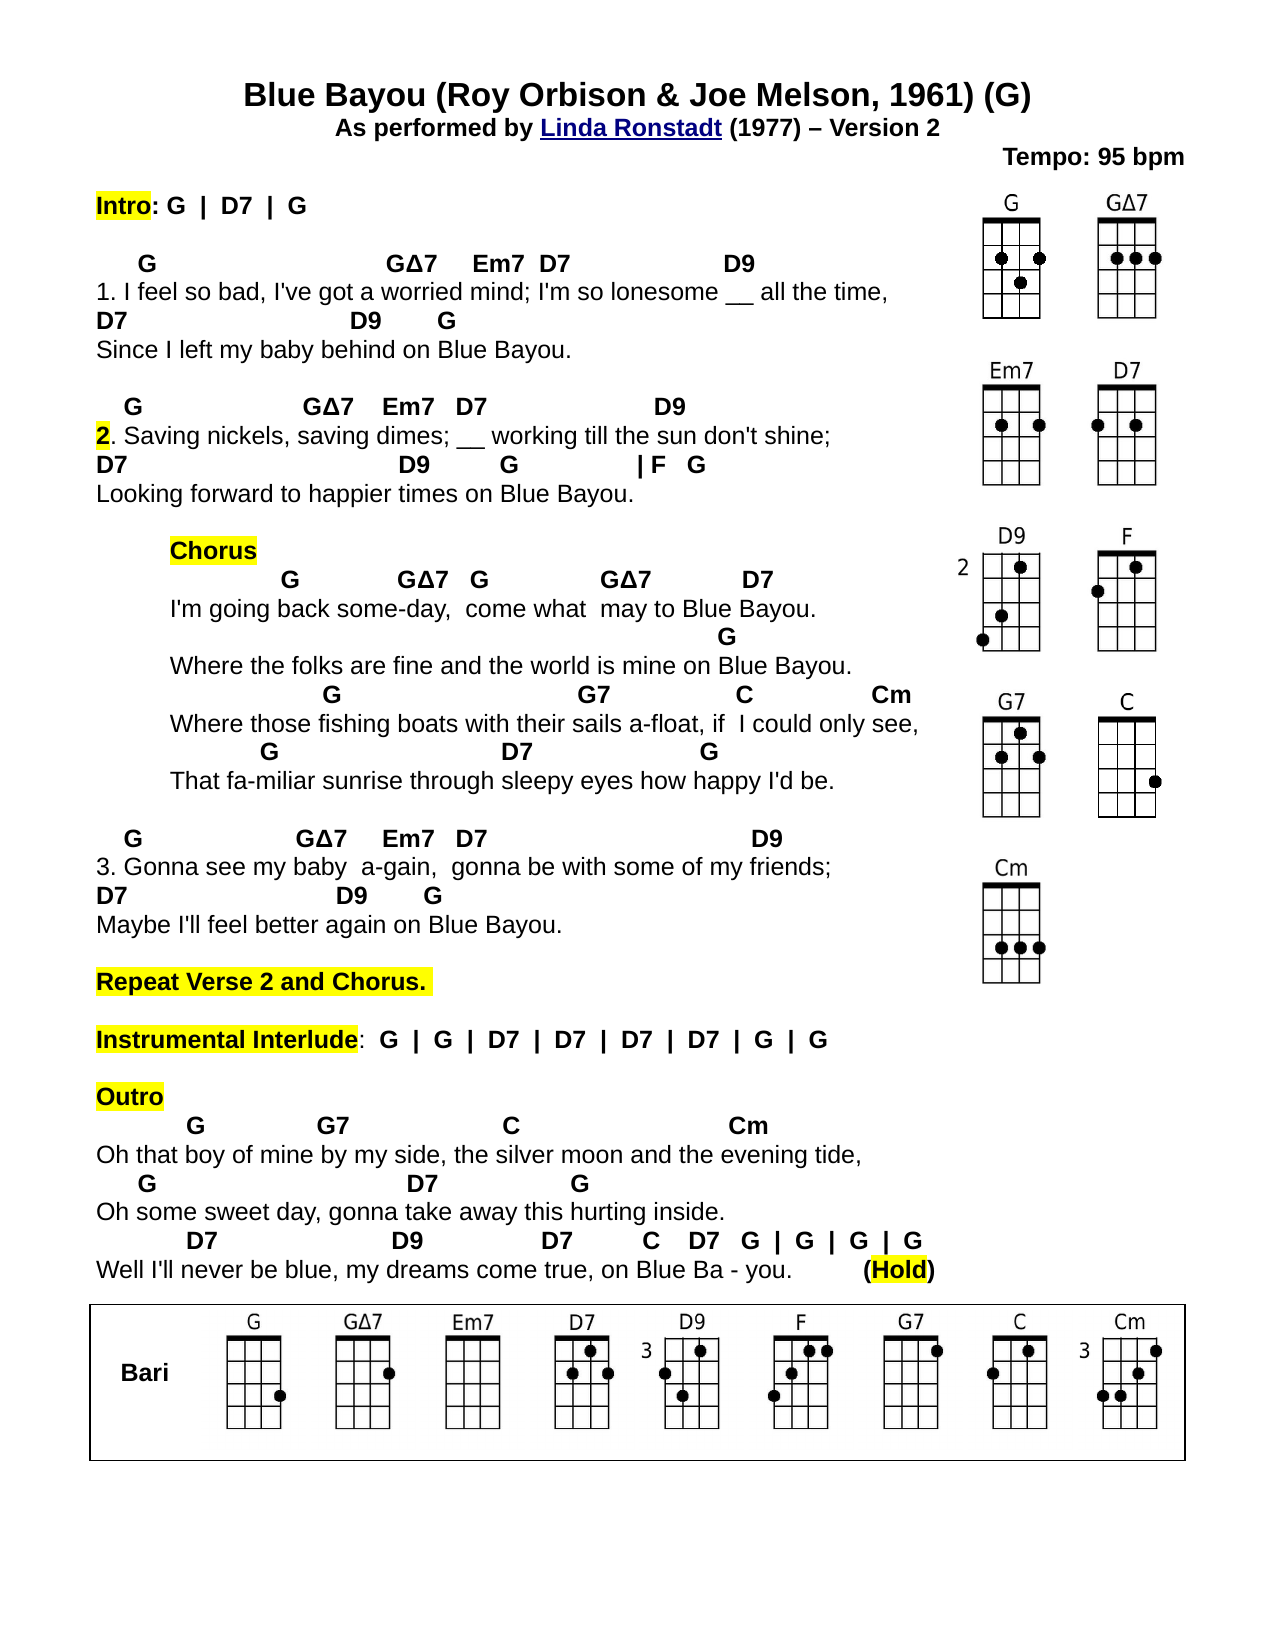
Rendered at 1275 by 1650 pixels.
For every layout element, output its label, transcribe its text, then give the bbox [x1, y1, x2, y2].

table_cell [637, 1305, 747, 1460]
table_cell [1069, 684, 1185, 850]
table_cell [856, 1305, 966, 1460]
table_cell [1069, 352, 1185, 518]
picture [955, 856, 1068, 1006]
picture [1077, 1310, 1183, 1450]
table_cell [528, 1305, 637, 1460]
picture [955, 689, 1068, 840]
table_cell [747, 1305, 856, 1460]
picture [955, 191, 1068, 341]
table_cell [1075, 1305, 1184, 1460]
table_cell [1069, 850, 1185, 1020]
table_header [1069, 185, 1185, 352]
picture [420, 1310, 526, 1450]
picture [201, 1310, 307, 1450]
picture [1070, 523, 1184, 674]
picture [639, 1310, 745, 1450]
picture [1070, 357, 1184, 508]
table_cell [954, 684, 1069, 850]
table_cell Bari [91, 1305, 199, 1460]
table_cell [954, 518, 1069, 684]
picture [858, 1310, 964, 1450]
picture [967, 1310, 1073, 1450]
table_cell [418, 1305, 528, 1460]
picture [1070, 689, 1184, 840]
picture [530, 1310, 635, 1450]
table_cell [1069, 1020, 1185, 1304]
table_cell [309, 1305, 418, 1460]
picture [1070, 191, 1184, 341]
picture [955, 357, 1068, 508]
text As performed by Linda Ronstadt (1977) – Version 2 [90, 113, 1185, 142]
table_cell [954, 850, 1069, 1020]
text Blue Bayou (Roy Orbison & Joe Melson, 1961) (G) [90, 75, 1185, 113]
table_cell [1069, 518, 1185, 684]
picture [955, 523, 1068, 674]
table_cell [199, 1305, 309, 1460]
table_cell [954, 352, 1069, 518]
text Tempo: 95 bpm [90, 142, 1185, 171]
table_cell [954, 1020, 1069, 1304]
table_cell [966, 1305, 1075, 1460]
picture [311, 1310, 416, 1450]
table_header Intro: G | D7 | G G GΔ7 Em7 D7 D9 1. I feel so bad, I've got a worried mind; I'm so lonesome __ all the time, D7 D9 G Since I left my baby behind on Blue Bayou. G GΔ7 Em7 D7 D9 2. Saving nickels, saving dimes; __ working till the sun don't shine; D7 D9 G | F G Looking forward to happier times on Blue Bayou. Chorus G GΔ7 G GΔ7 D7 I'm going back some-day, come what may to Blue Bayou. G Where the folks are fine and the world is mine on Blue Bayou. G G7 C Cm Where those fishing boats with their sails a-float, if I could only see, G D7 G That fa-miliar sunrise through sleepy eyes how happy I'd be. G GΔ7 Em7 D7 D9 3. Gonna see my baby a-gain, gonna be with some of my friends; D7 D9 G Maybe I'll feel better again on Blue Bayou. Repeat Verse 2 and Chorus. Instrumental Interlude: G | G | D7 | D7 | D7 | D7 | G | G Outro G G7 C Cm Oh that boy of mine by my side, the silver moon and the evening tide, G D7 G Oh some sweet day, gonna take away this hurting inside. D7 D9 D7 C D7 G | G | G | G Well I'll never be blue, my dreams come true, on Blue Ba - you. (Hold) [90, 185, 954, 1304]
picture [748, 1310, 854, 1450]
table_header [954, 185, 1069, 352]
